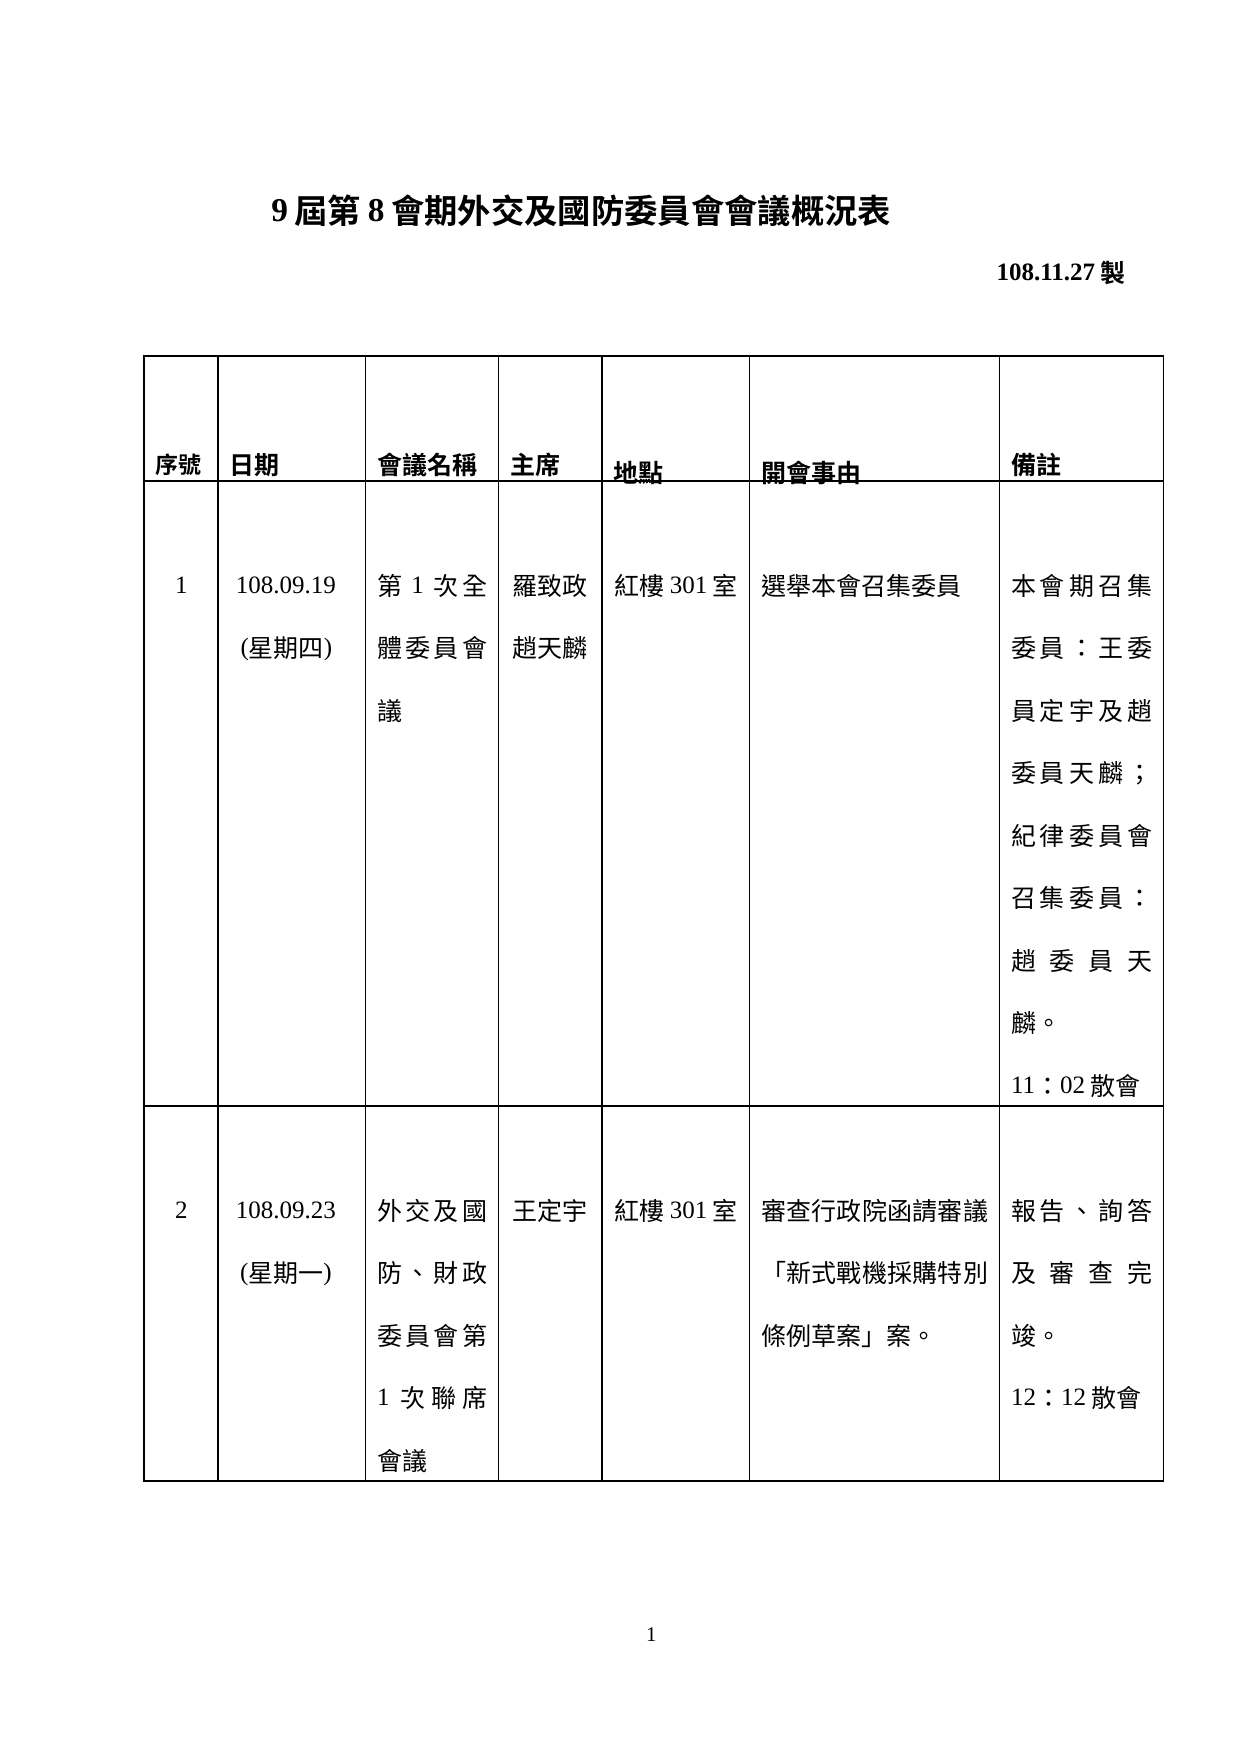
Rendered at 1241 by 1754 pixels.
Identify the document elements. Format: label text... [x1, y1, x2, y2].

table_cell 108.09.23 (星期一) [219, 1107, 365, 1480]
table_cell 1 [145, 482, 217, 1105]
table_cell 紅樓301室 [603, 482, 749, 1105]
table_cell 108.09.19 (星期四) [219, 482, 365, 1105]
table_cell 外交及國防、財政委員會第1次聯席會議 [366, 1107, 498, 1480]
table_cell 本會期召集委員：王委員定宇及趙委員天麟；紀律委員會召集委員：趙委員天麟。 11：02散會 [1000, 482, 1163, 1105]
table_cell 2 [145, 1107, 217, 1480]
table_header 備註 [1000, 357, 1163, 480]
table_header 會議名稱 [366, 357, 498, 480]
table_header 主席 [499, 357, 601, 480]
table_header 日期 [219, 357, 365, 480]
table_cell 選舉本會召集委員 [750, 482, 999, 1105]
table_header 開會事由 [750, 357, 999, 480]
text 9屆第8會期外交及國防委員會會議概況表 [177, 168, 1125, 230]
table_cell 報告、詢答及審查完竣。 12：12散會 [1000, 1107, 1163, 1480]
text 108.11.27製 [177, 230, 1125, 293]
table_cell 審查行政院函請審議「新式戰機採購特別條例草案」案。 [750, 1107, 999, 1480]
table_header 地點 [603, 357, 749, 480]
table_cell 紅樓301室 [603, 1107, 749, 1480]
table_cell 王定宇 [499, 1107, 601, 1480]
table_cell 羅致政 趙天麟 [499, 482, 601, 1105]
table_cell 第1次全體委員會議 [366, 482, 498, 1105]
table_header 序號 [145, 357, 217, 480]
